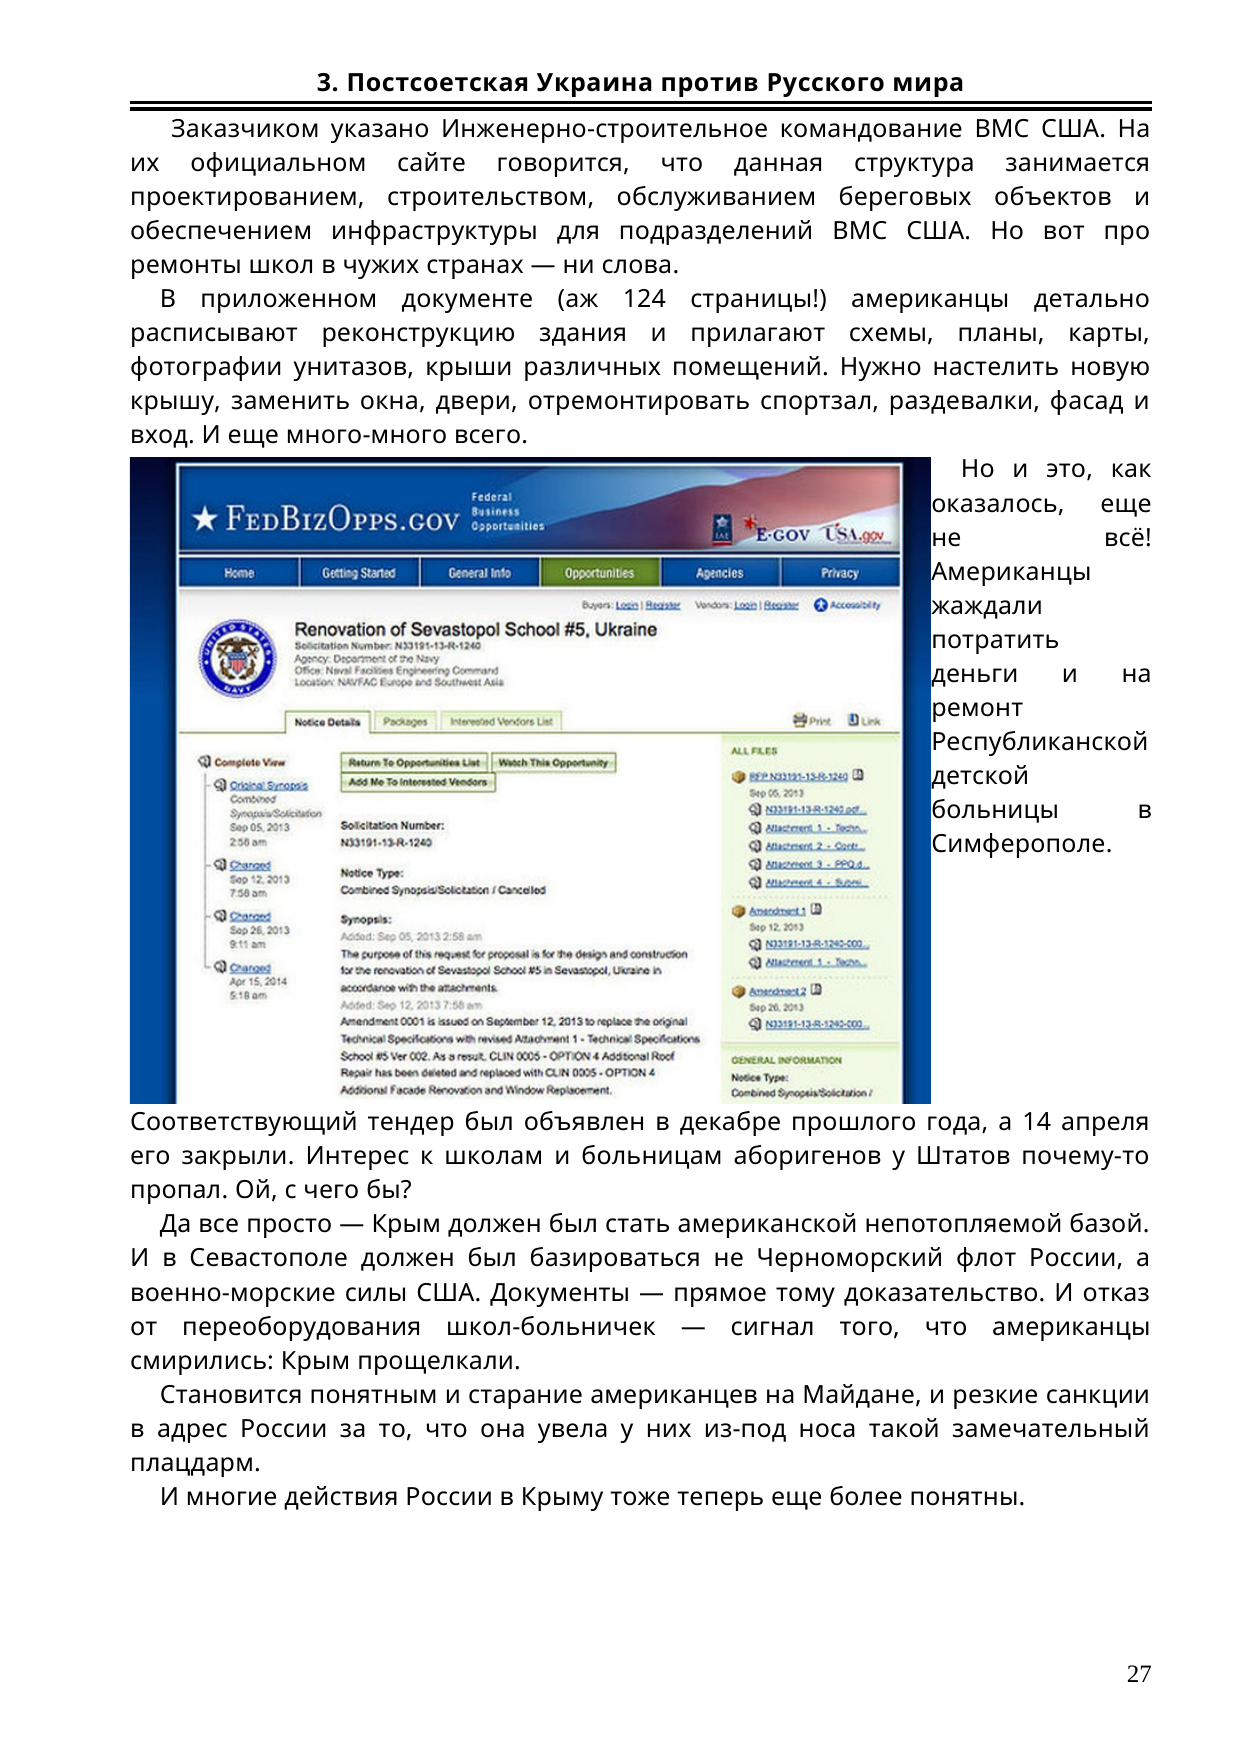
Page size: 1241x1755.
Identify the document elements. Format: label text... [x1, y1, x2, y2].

text Становится понятным и старание американцев на Майдане, и резкие санкции в адрес России за то, что она увела у них из-под носа такой замечательный плацдарм. [130, 1376, 1152, 1478]
text В приложенном документе (аж 124 страницы!) американцы детально расписывают реконструкцию здания и прилагают схемы, планы, карты, фотографии унитазов, крыши различных помещений. Нужно настелить новую крышу, заменить окна, двери, отремонтировать спортзал, раздевалки, фасад и вход. И еще много-много всего. [130, 281, 1152, 451]
text И многие действия России в Крыму тоже теперь еще более понятны. [130, 1478, 1152, 1513]
text Да все просто — Крым должен был стать американской непотопляемой базой. И в Севастополе должен был базироваться не Черноморский флот России, а военно-морские силы США. Документы — прямое тому доказательство. И отказ от переоборудования школ-больничек — сигнал того, что американцы смирились: Крым прощелкали. [130, 1206, 1152, 1376]
text Заказчиком указано Инженерно-строительное командование ВМС США. На их официальном сайте говорится, что данная структура занимается проектированием, строительством, обслуживанием береговых объектов и обеспечением инфраструктуры для подразделений ВМС США. Но вот про ремонты школ в чужих странах — ни слова. [130, 111, 1152, 281]
text Но и это, как оказалось, еще не всё! Американцы жаждали потратить деньги и на ремонт Республиканской детской больницы в Симферополе. Соответствующий тендер был объявлен в декабре прошлого года, а 14 апреля его закрыли. Интерес к школам и больницам аборигенов у Штатов почему-то пропал. Ой, с чего бы? [130, 451, 1152, 1206]
